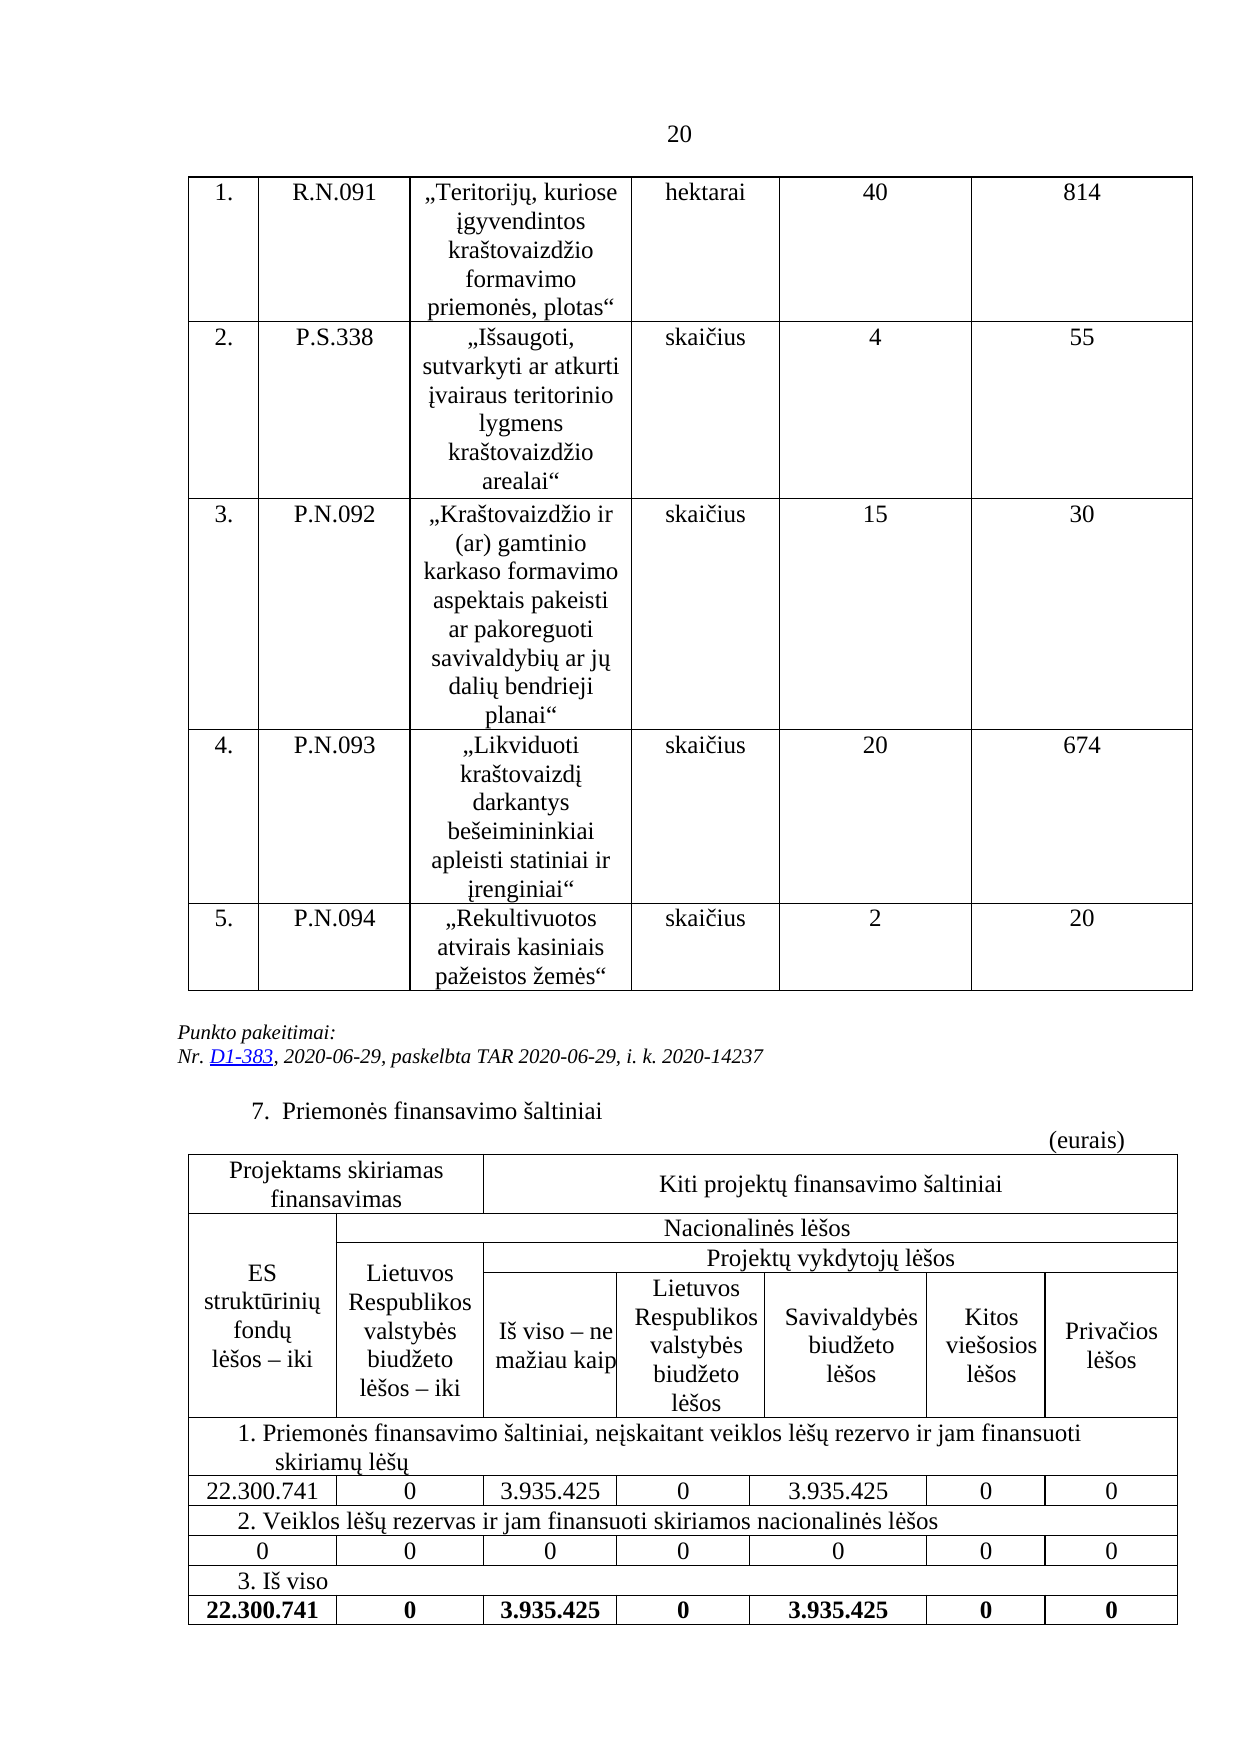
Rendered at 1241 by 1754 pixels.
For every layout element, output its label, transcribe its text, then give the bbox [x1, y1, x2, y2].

table_cell 15 [780, 499, 971, 729]
table_cell 0 [484, 1536, 616, 1565]
table_cell 0 [750, 1536, 926, 1565]
table_cell skaičius [632, 499, 779, 729]
text Nr. D1-383, 2020-06-29, paskelbta TAR 2020-06-29, i. k. 2020-14237 [177, 1044, 1181, 1068]
table_cell 1. Priemonės finansavimo šaltiniai, neįskaitant veiklos lėšų rezervo ir jam finansuoti skiriamų lėšų [189, 1418, 1177, 1475]
text (eurais) [327, 1125, 1181, 1154]
table_cell „Teritorijų, kuriose įgyvendintos kraštovaizdžio formavimo priemonės, plotas“ [411, 178, 631, 321]
table_cell 0 [1046, 1476, 1177, 1505]
table_cell 0 [337, 1596, 483, 1624]
table_cell „Likviduoti kraštovaizdį darkantys bešeimininkiai apleisti statiniai ir įrenginiai“ [411, 730, 631, 902]
table_cell 2. [189, 322, 258, 498]
table_cell 4 [780, 322, 971, 498]
table_cell „Kraštovaizdžio ir (ar) gamtinio karkaso formavimo aspektais pakeisti ar pakoreguoti savivaldybių ar jų dalių bendrieji planai“ [411, 499, 631, 729]
table_header Kiti projektų finansavimo šaltiniai [484, 1155, 1177, 1212]
table_cell 0 [617, 1536, 749, 1565]
table_cell 55 [972, 322, 1192, 498]
table_cell 0 [337, 1476, 483, 1505]
table_cell 0 [1046, 1536, 1177, 1565]
table_cell Privačios lėšos [1046, 1273, 1177, 1417]
table_cell 2 [780, 904, 971, 990]
table_header Projektams skiriamas finansavimas [189, 1155, 483, 1212]
table_cell Lietuvos Respublikos valstybės biudžeto lėšos [617, 1273, 764, 1417]
table_cell 674 [972, 730, 1192, 902]
table_cell 0 [927, 1596, 1044, 1624]
table_cell 0 [927, 1536, 1044, 1565]
table_cell 3.935.425 [484, 1476, 616, 1505]
table_cell Savivaldybės biudžeto lėšos [765, 1273, 926, 1417]
text 7. Priemonės finansavimo šaltiniai [251, 1096, 1181, 1125]
table_cell P.N.093 [259, 730, 409, 902]
table_cell Iš viso – ne mažiau kaip [484, 1273, 616, 1417]
table_cell skaičius [632, 322, 779, 498]
table_cell R.N.091 [259, 178, 409, 321]
table_cell P.N.094 [259, 904, 409, 990]
table_cell 5. [189, 904, 258, 990]
table_cell 814 [972, 178, 1192, 321]
table_cell 2. Veiklos lėšų rezervas ir jam finansuoti skiriamos nacionalinės lėšos [189, 1506, 1177, 1535]
table_cell 3. Iš viso [189, 1566, 1177, 1594]
table_cell 0 [617, 1596, 749, 1624]
table_cell 1. [189, 178, 258, 321]
table_cell 0 [337, 1536, 483, 1565]
table_cell 30 [972, 499, 1192, 729]
table_cell 4. [189, 730, 258, 902]
table_cell 0 [1046, 1596, 1177, 1624]
table_cell 3.935.425 [750, 1476, 926, 1505]
table_cell Nacionalinės lėšos [337, 1214, 1177, 1242]
table_cell 20 [780, 730, 971, 902]
table_cell ES struktūrinių fondų lėšos – iki [189, 1214, 336, 1417]
table_cell P.S.338 [259, 322, 409, 498]
table_cell 0 [617, 1476, 749, 1505]
table_cell 40 [780, 178, 971, 321]
table_cell P.N.092 [259, 499, 409, 729]
table_cell 20 [972, 904, 1192, 990]
table_cell skaičius [632, 730, 779, 902]
table_cell hektarai [632, 178, 779, 321]
table_cell Projektų vykdytojų lėšos [484, 1243, 1177, 1272]
table_cell 3. [189, 499, 258, 729]
table_cell 0 [189, 1536, 336, 1565]
table_cell 0 [927, 1476, 1044, 1505]
table_cell Kitos viešosios lėšos [927, 1273, 1044, 1417]
table_cell „Rekultivuotos atvirais kasiniais pažeistos žemės“ [411, 904, 631, 990]
table_cell „Išsaugoti, sutvarkyti ar atkurti įvairaus teritorinio lygmens kraštovaizdžio arealai“ [411, 322, 631, 498]
table_cell Lietuvos Respublikos valstybės biudžeto lėšos – iki [337, 1243, 483, 1417]
table_cell 22.300.741 [189, 1596, 336, 1624]
table_cell 3.935.425 [484, 1596, 616, 1624]
text Punkto pakeitimai: [177, 1019, 1181, 1044]
table_cell skaičius [632, 904, 779, 990]
table_cell 22.300.741 [189, 1476, 336, 1505]
table_cell 3.935.425 [750, 1596, 926, 1624]
